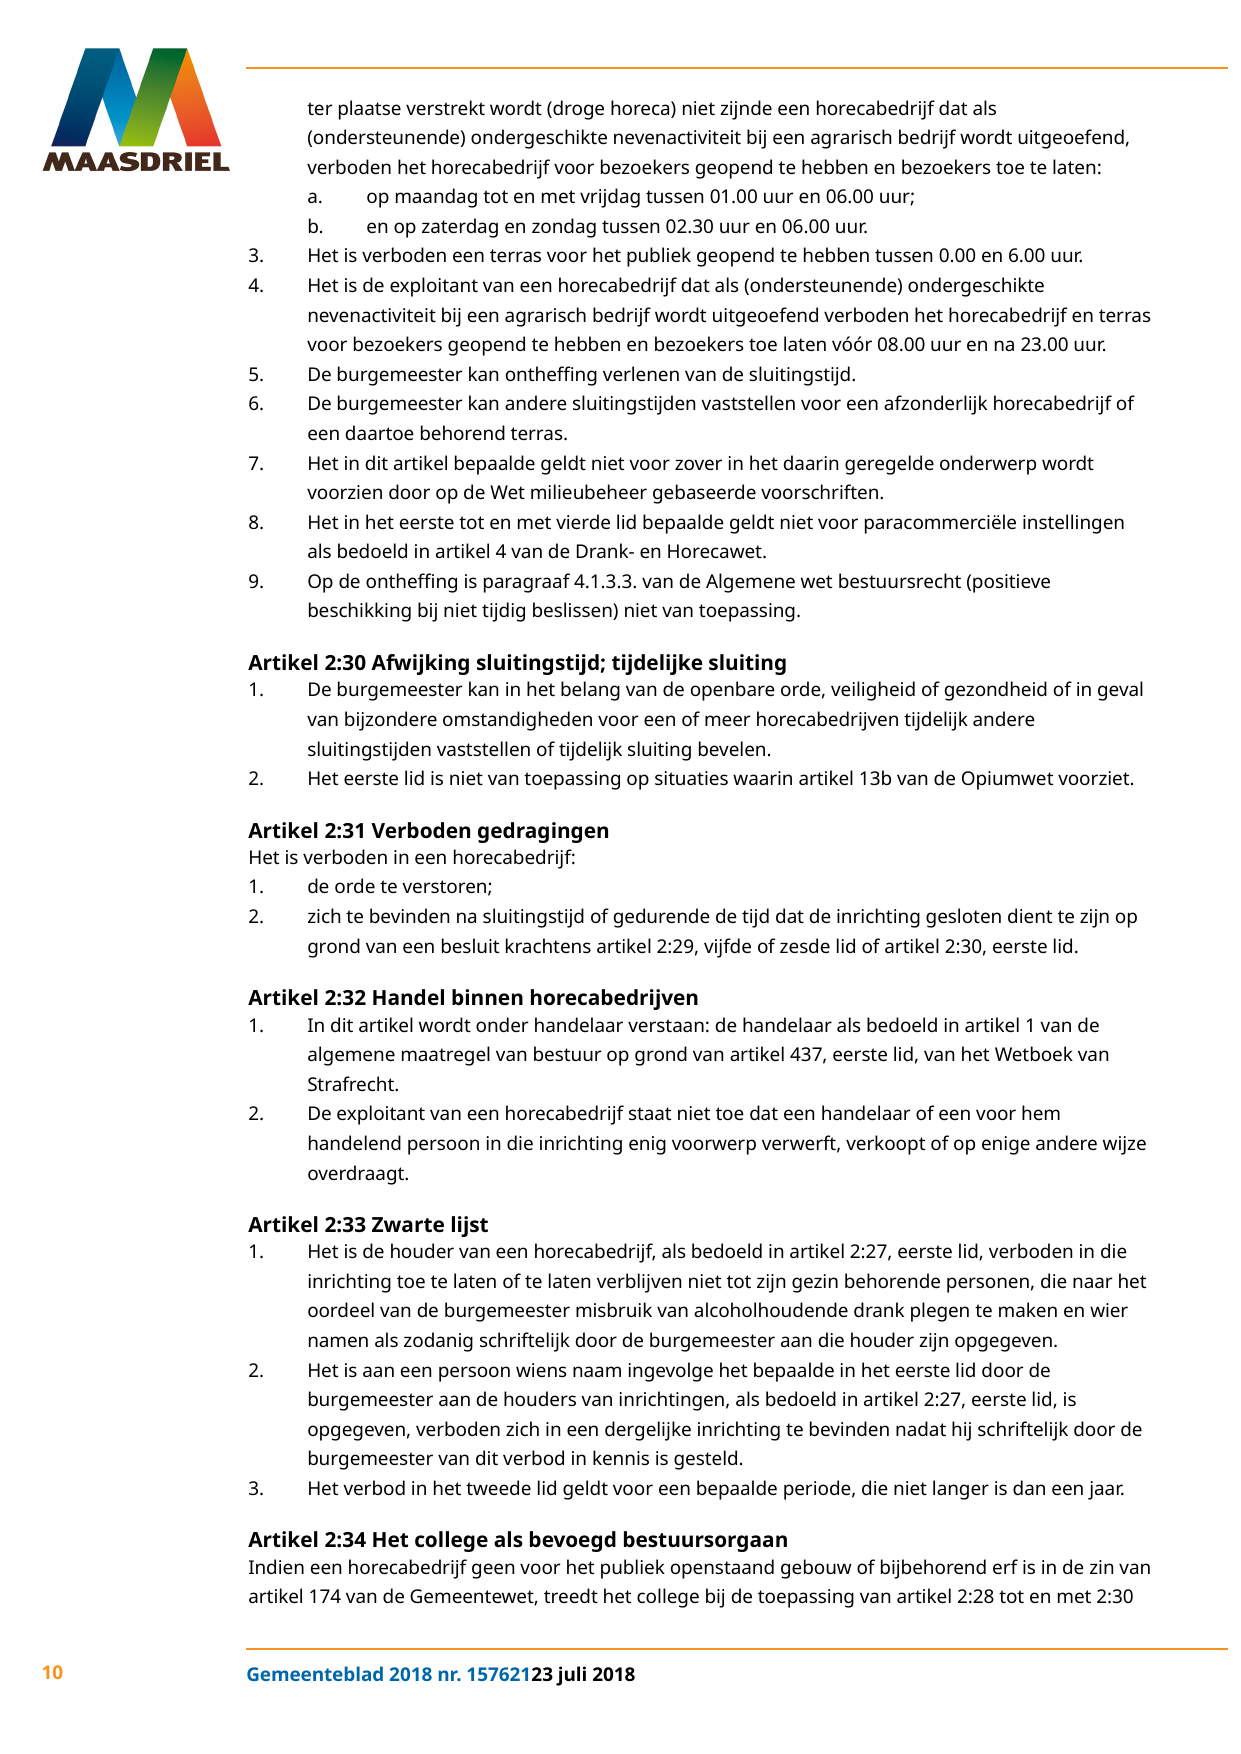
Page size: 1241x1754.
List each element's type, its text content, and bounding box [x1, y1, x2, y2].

text Artikel 2:32 Handel binnen horecabedrijven [248, 983, 1152, 1012]
list De burgemeester kan ontheffing verlenen van de sluitingstijd. [248, 361, 1152, 387]
text Artikel 2:30 Afwijking sluitingstijd; tijdelijke sluiting [248, 648, 1152, 677]
text Indien een horecabedrijf geen voor het publiek openstaand gebouw of bijbehorend erf is in de zin van artikel 174 van de Gemeentewet, treedt het college bij de toepassing van artikel 2:28 tot en met 2:30 [248, 1554, 1152, 1609]
list Het eerste lid is niet van toepassing op situaties waarin artikel 13b van de Opiumwet voorziet. [248, 765, 1152, 791]
list Het is de houder van een horecabedrijf, als bedoeld in artikel 2:27, eerste lid, verboden in die inrichting toe te laten of te laten verblijven niet tot zijn gezin behorende personen, die naar het oordeel van de burgemeester misbruik van alcoholhoudende drank plegen te maken en wier namen als zodanig schriftelijk door de burgemeester aan die houder zijn opgegeven. [248, 1238, 1152, 1353]
list zich te bevinden na sluitingstijd of gedurende de tijd dat de inrichting gesloten dient te zijn op grond van een besluit krachtens artikel 2:29, vijfde of zesde lid of artikel 2:30, eerste lid. [248, 903, 1152, 959]
text Het is verboden in een horecabedrijf: [248, 844, 1152, 870]
list De burgemeester kan in het belang van de openbare orde, veiligheid of gezondheid of in geval van bijzondere omstandigheden voor een of meer horecabedrijven tijdelijk andere sluitingstijden vaststellen of tijdelijk sluiting bevelen. [248, 677, 1152, 761]
list De burgemeester kan andere sluitingstijden vaststellen voor een afzonderlijk horecabedrijf of een daartoe behorend terras. [248, 391, 1152, 446]
list de orde te verstoren; [248, 874, 1152, 899]
list ter plaatse verstrekt wordt (droge horeca) niet zijnde een horecabedrijf dat als (ondersteunende) ondergeschikte nevenactiviteit bij een agrarisch bedrijf wordt uitgeoefend, verboden het horecabedrijf voor bezoekers geopend te hebben en bezoekers toe te laten: [248, 95, 1152, 180]
list De exploitant van een horecabedrijf staat niet toe dat een handelaar of een voor hem handelend persoon in die inrichting enig voorwerp verwerft, verkoopt of op enige andere wijze overdraagt. [248, 1101, 1152, 1185]
list Het in dit artikel bepaalde geldt niet voor zover in het daarin geregelde onderwerp wordt voorzien door op de Wet milieubeheer gebaseerde voorschriften. [248, 450, 1152, 505]
list Het verbod in het tweede lid geldt voor een bepaalde periode, die niet langer is dan een jaar. [248, 1475, 1152, 1501]
list In dit artikel wordt onder handelaar verstaan: de handelaar als bedoeld in artikel 1 van de algemene maatregel van bestuur op grond van artikel 437, eerste lid, van het Wetboek van Strafrecht. [248, 1012, 1152, 1097]
list Het is de exploitant van een horecabedrijf dat als (ondersteunende) ondergeschikte nevenactiviteit bij een agrarisch bedrijf wordt uitgeoefend verboden het horecabedrijf en terras voor bezoekers geopend te hebben en bezoekers toe laten vóór 08.00 uur en na 23.00 uur. [248, 272, 1152, 357]
list Het in het eerste tot en met vierde lid bepaalde geldt niet voor paracommerciële instellingen als bedoeld in artikel 4 van de Drank- en Horecawet. [248, 509, 1152, 564]
text Artikel 2:33 Zwarte lijst [248, 1210, 1152, 1238]
list Het is aan een persoon wiens naam ingevolge het bepaalde in het eerste lid door de burgemeester aan de houders van inrichtingen, als bedoeld in artikel 2:27, eerste lid, is opgegeven, verboden zich in een dergelijke inrichting te bevinden nadat hij schriftelijk door de burgemeester van dit verbod in kennis is gesteld. [248, 1357, 1152, 1471]
text Artikel 2:31 Verboden gedragingen [248, 816, 1152, 844]
picture [41, 47, 231, 172]
list Het is verboden een terras voor het publiek geopend te hebben tussen 0.00 en 6.00 uur. [248, 243, 1152, 268]
text Artikel 2:34 Het college als bevoegd bestuursorgaan [248, 1526, 1152, 1554]
list Op de ontheffing is paragraaf 4.1.3.3. van de Algemene wet bestuursrecht (positieve beschikking bij niet tijdig beslissen) niet van toepassing. [248, 568, 1152, 623]
list en op zaterdag en zondag tussen 02.30 uur en 06.00 uur. [307, 213, 1152, 239]
list op maandag tot en met vrijdag tussen 01.00 uur en 06.00 uur; [307, 183, 1152, 209]
